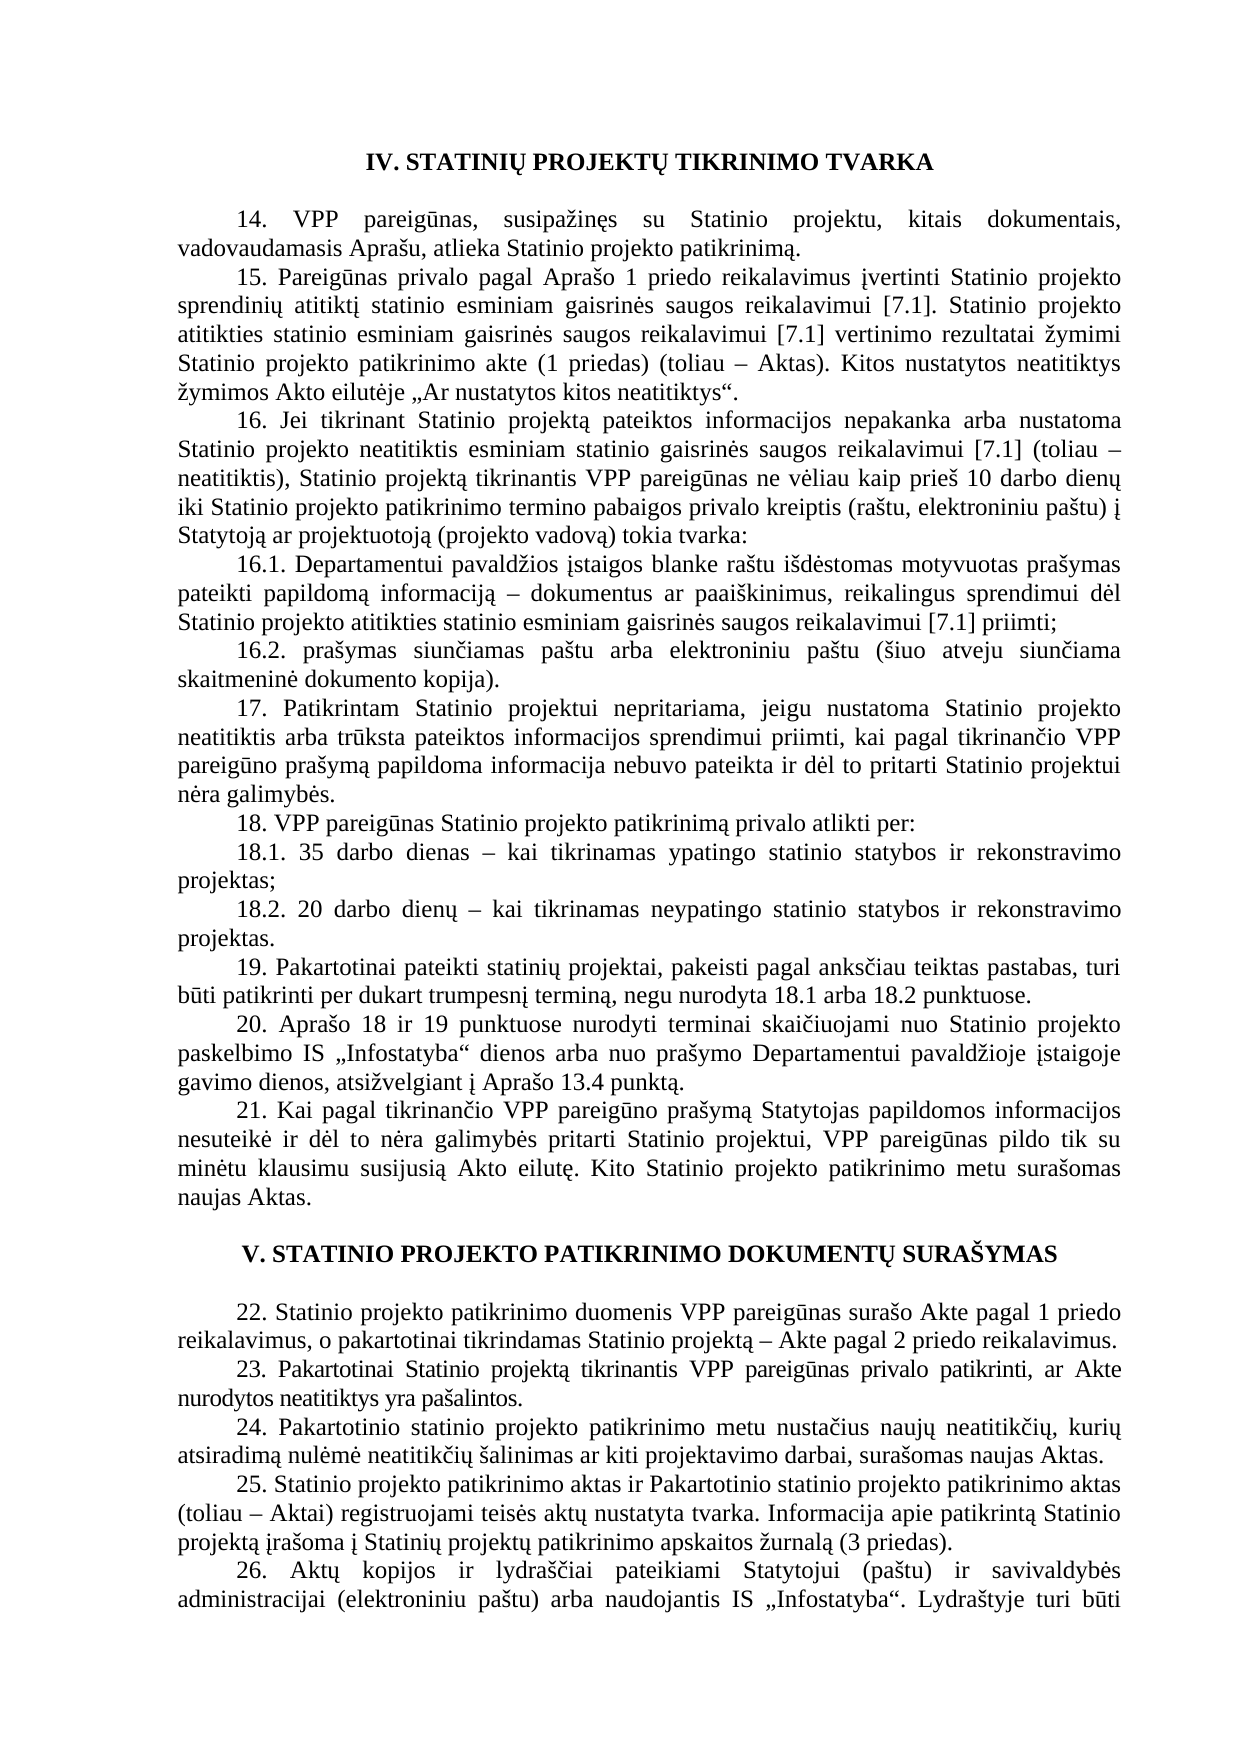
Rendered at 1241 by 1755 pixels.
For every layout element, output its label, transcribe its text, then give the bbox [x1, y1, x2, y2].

text 25. Statinio projekto patikrinimo aktas ir Pakartotinio statinio projekto patikrinimo aktas (toliau – Aktai) registruojami teisės aktų nustatyta tvarka. Informacija apie patikrintą Statinio projektą įrašoma į Statinių projektų patikrinimo apskaitos žurnalą (3 priedas). [177, 1469, 1122, 1556]
text 22. Statinio projekto patikrinimo duomenis VPP pareigūnas surašo Akte pagal 1 priedo reikalavimus, o pakartotinai tikrindamas Statinio projektą – Akte pagal 2 priedo reikalavimus. [177, 1297, 1122, 1354]
text 16.1. Departamentui pavaldžios įstaigos blanke raštu išdėstomas motyvuotas prašymas pateikti papildomą informaciją – dokumentus ar paaiškinimus, reikalingus sprendimui dėl Statinio projekto atitikties statinio esminiam gaisrinės saugos reikalavimui [7.1] priimti; [177, 549, 1122, 636]
text 18.1. 35 darbo dienas – kai tikrinamas ypatingo statinio statybos ir rekonstravimo projektas; [177, 837, 1122, 894]
text V. STATINIO PROJEKTO PATIKRINIMO DOKUMENTŲ SURAŠYMAS [177, 1239, 1122, 1268]
text 16. Jei tikrinant Statinio projektą pateiktos informacijos nepakanka arba nustatoma Statinio projekto neatitiktis esminiam statinio gaisrinės saugos reikalavimui [7.1] (toliau – neatitiktis), Statinio projektą tikrinantis VPP pareigūnas ne vėliau kaip prieš 10 darbo dienų iki Statinio projekto patikrinimo termino pabaigos privalo kreiptis (raštu, elektroniniu paštu) į Statytoją ar projektuotoją (projekto vadovą) tokia tvarka: [177, 406, 1122, 549]
text 17. Patikrintam Statinio projektui nepritariama, jeigu nustatoma Statinio projekto neatitiktis arba trūksta pateiktos informacijos sprendimui priimti, kai pagal tikrinančio VPP pareigūno prašymą papildoma informacija nebuvo pateikta ir dėl to pritarti Statinio projektui nėra galimybės. [177, 693, 1122, 808]
text 23. Pakartotinai Statinio projektą tikrinantis VPP pareigūnas privalo patikrinti, ar Akte nurodytos neatitiktys yra pašalintos. [177, 1354, 1122, 1412]
text 16.2. prašymas siunčiamas paštu arba elektroniniu paštu (šiuo atveju siunčiama skaitmeninė dokumento kopija). [177, 636, 1122, 693]
text 24. Pakartotinio statinio projekto patikrinimo metu nustačius naujų neatitikčių, kurių atsiradimą nulėmė neatitikčių šalinimas ar kiti projektavimo darbai, surašomas naujas Aktas. [177, 1412, 1122, 1469]
text 21. Kai pagal tikrinančio VPP pareigūno prašymą Statytojas papildomos informacijos nesuteikė ir dėl to nėra galimybės pritarti Statinio projektui, VPP pareigūnas pildo tik su minėtu klausimu susijusią Akto eilutę. Kito Statinio projekto patikrinimo metu surašomas naujas Aktas. [177, 1096, 1122, 1211]
text 19. Pakartotinai pateikti statinių projektai, pakeisti pagal anksčiau teiktas pastabas, turi būti patikrinti per dukart trumpesnį terminą, negu nurodyta 18.1 arba 18.2 punktuose. [177, 952, 1122, 1009]
text 18. VPP pareigūnas Statinio projekto patikrinimą privalo atlikti per: [177, 808, 1122, 837]
text 20. Aprašo 18 ir 19 punktuose nurodyti terminai skaičiuojami nuo Statinio projekto paskelbimo IS „Infostatyba“ dienos arba nuo prašymo Departamentui pavaldžioje įstaigoje gavimo dienos, atsižvelgiant į Aprašo 13.4 punktą. [177, 1009, 1122, 1096]
text 18.2. 20 darbo dienų – kai tikrinamas neypatingo statinio statybos ir rekonstravimo projektas. [177, 894, 1122, 952]
text 15. Pareigūnas privalo pagal Aprašo 1 priedo reikalavimus įvertinti Statinio projekto sprendinių atitiktį statinio esminiam gaisrinės saugos reikalavimui [7.1]. Statinio projekto atitikties statinio esminiam gaisrinės saugos reikalavimui [7.1] vertinimo rezultatai žymimi Statinio projekto patikrinimo akte (1 priedas) (toliau – Aktas). Kitos nustatytos neatitiktys žymimos Akto eilutėje „Ar nustatytos kitos neatitiktys“. [177, 262, 1122, 406]
text IV. STATINIŲ PROJEKTŲ TIKRINIMO TVARKA [177, 147, 1122, 176]
text 14. VPP pareigūnas, susipažinęs su Statinio projektu, kitais dokumentais, vadovaudamasis Aprašu, atlieka Statinio projekto patikrinimą. [177, 204, 1122, 262]
text 26. Aktų kopijos ir lydraščiai pateikiami Statytojui (paštu) ir savivaldybės administracijai (elektroniniu paštu) arba naudojantis IS „Infostatyba“. Lydraštyje turi būti [177, 1556, 1122, 1613]
